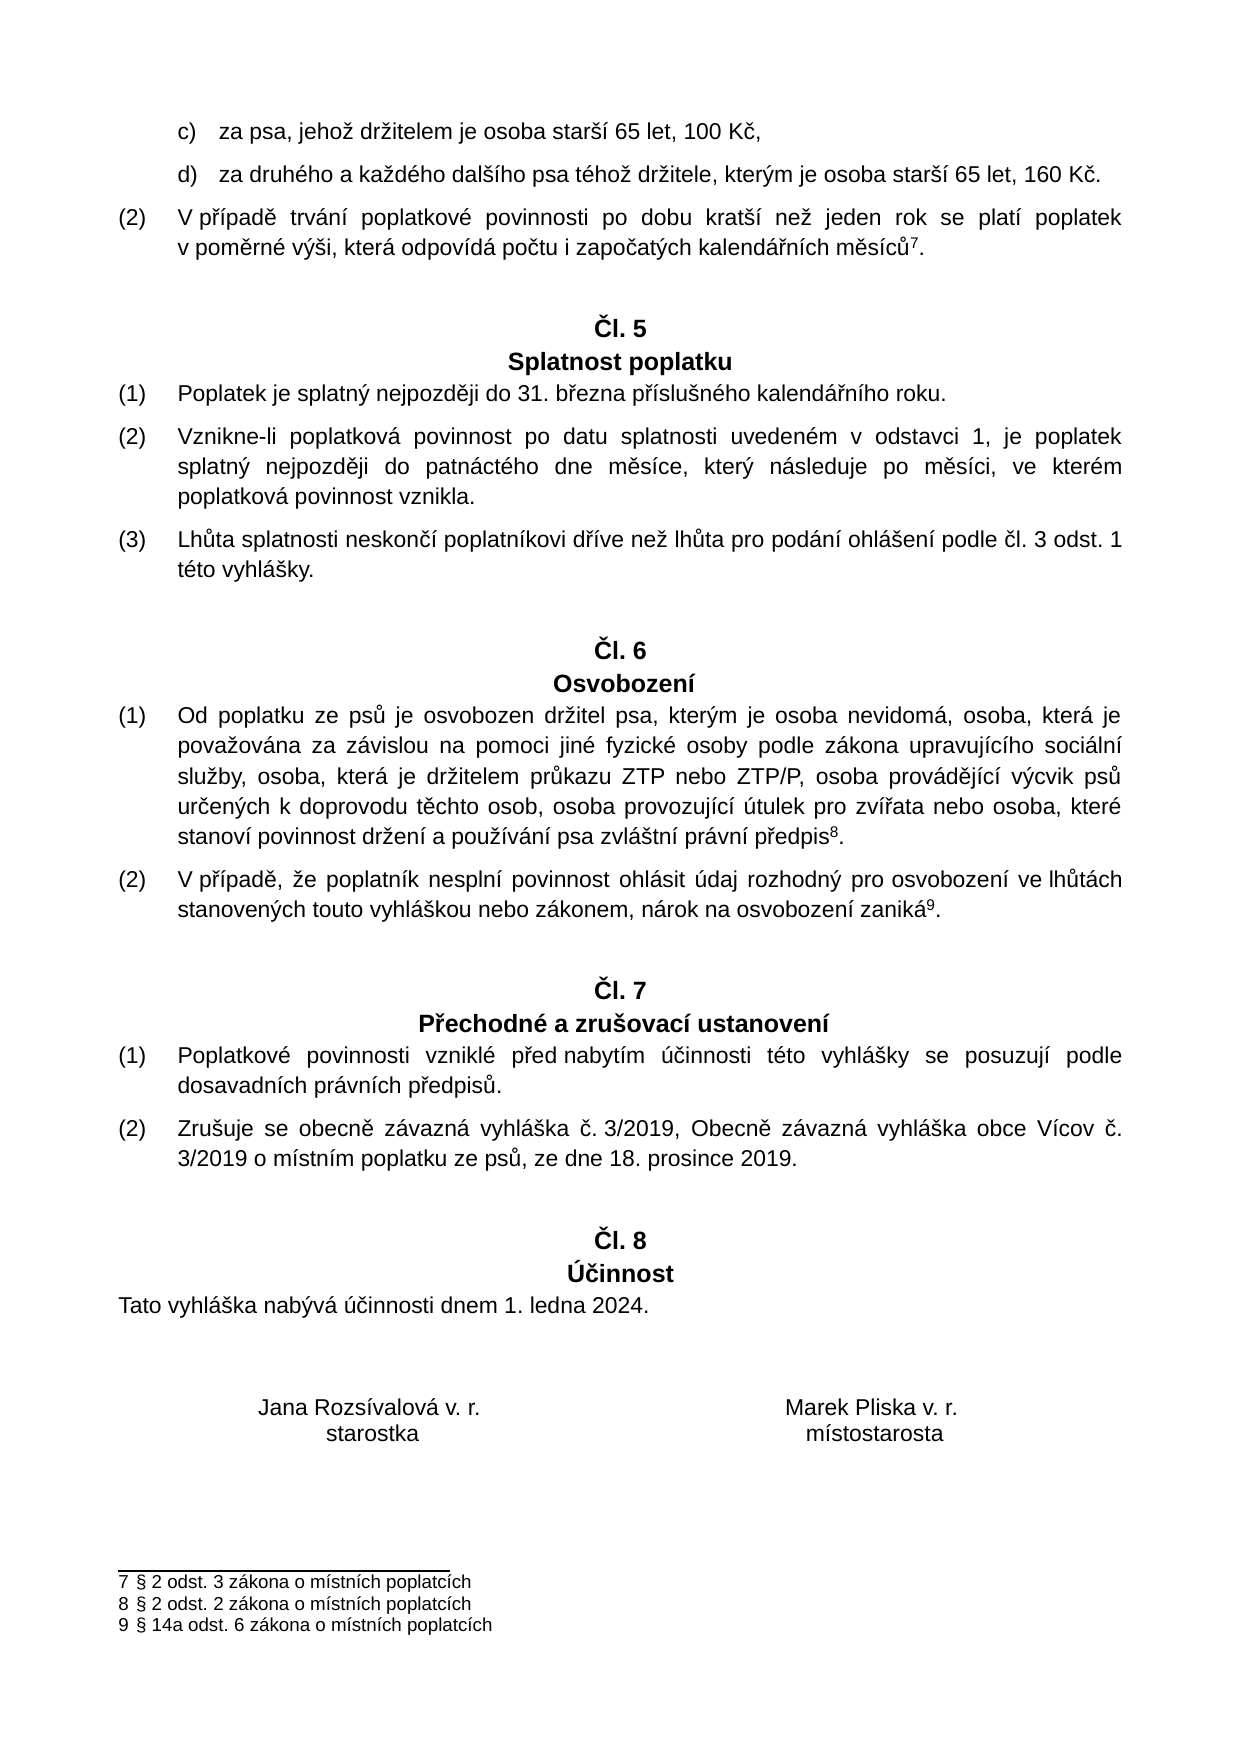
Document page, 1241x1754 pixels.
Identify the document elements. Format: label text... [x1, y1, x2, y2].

list Od poplatku ze psů je osvobozen držitel psa, kterým je osoba nevidomá, osoba, která je považována za závislou na pomoci jiné fyzické osoby podle zákona upravujícího sociální služby, osoba, která je držitelem průkazu ZTP nebo ZTP/P, osoba provádějící výcvik psů určených k doprovodu těchto osob, osoba provozující útulek pro zvířata nebo osoba, které stanoví povinnost držení a používání psa zvláštní právní předpis. [118, 702, 1122, 849]
list § 2 odst. 2 zákona o místních poplatcích [118, 1592, 1122, 1614]
subtitle Čl. 8 Účinnost [118, 1226, 1122, 1287]
list Zrušuje se obecně závazná vyhláška č. 3/2019, Obecně závazná vyhláška obce Vícov č. 3/2019 o místním poplatku ze psů, ze dne 18. prosince 2019. [118, 1115, 1122, 1172]
list za psa, jehož držitelem je osoba starší 65 let, 100 Kč, [177, 118, 1122, 144]
list § 2 odst. 3 zákona o místních poplatcích [118, 1571, 1122, 1592]
list Lhůta splatnosti neskončí poplatníkovi dříve než lhůta pro podání ohlášení podle čl. 3 odst. 1 této vyhlášky. [118, 526, 1122, 582]
list § 14a odst. 6 zákona o místních poplatcích [118, 1614, 1122, 1635]
list Poplatkové povinnosti vzniklé před nabytím účinnosti této vyhlášky se posuzují podle dosavadních právních předpisů. [118, 1042, 1122, 1099]
list za druhého a každého dalšího psa téhož držitele, kterým je osoba starší 65 let, 160 Kč. [177, 161, 1122, 187]
table_header Jana Rozsívalová v. r. starostka [118, 1334, 620, 1452]
subtitle Čl. 6 Osvobození [118, 636, 1122, 698]
subtitle Čl. 7 Přechodné a zrušovací ustanovení [118, 976, 1122, 1038]
list V případě trvání poplatkové povinnosti po dobu kratší než jeden rok se platí poplatek v poměrné výši, která odpovídá počtu i započatých kalendářních měsíců. [118, 203, 1122, 260]
list V případě, že poplatník nesplní povinnost ohlásit údaj rozhodný pro osvobození ve lhůtách stanovených touto vyhláškou nebo zákonem, nárok na osvobození zaniká. [118, 866, 1122, 922]
list Poplatek je splatný nejpozději do 31. března příslušného kalendářního roku. [118, 380, 1122, 406]
table_header Marek Pliska v. r. místostarosta [620, 1334, 1122, 1452]
subtitle Čl. 5 Splatnost poplatku [118, 314, 1122, 376]
text Tato vyhláška nabývá účinnosti dnem 1. ledna 2024. [118, 1292, 1122, 1318]
list Vznikne-li poplatková povinnost po datu splatnosti uvedeném v odstavci 1, je poplatek splatný nejpozději do patnáctého dne měsíce, který následuje po měsíci, ve kterém poplatková povinnost vznikla. [118, 423, 1122, 509]
